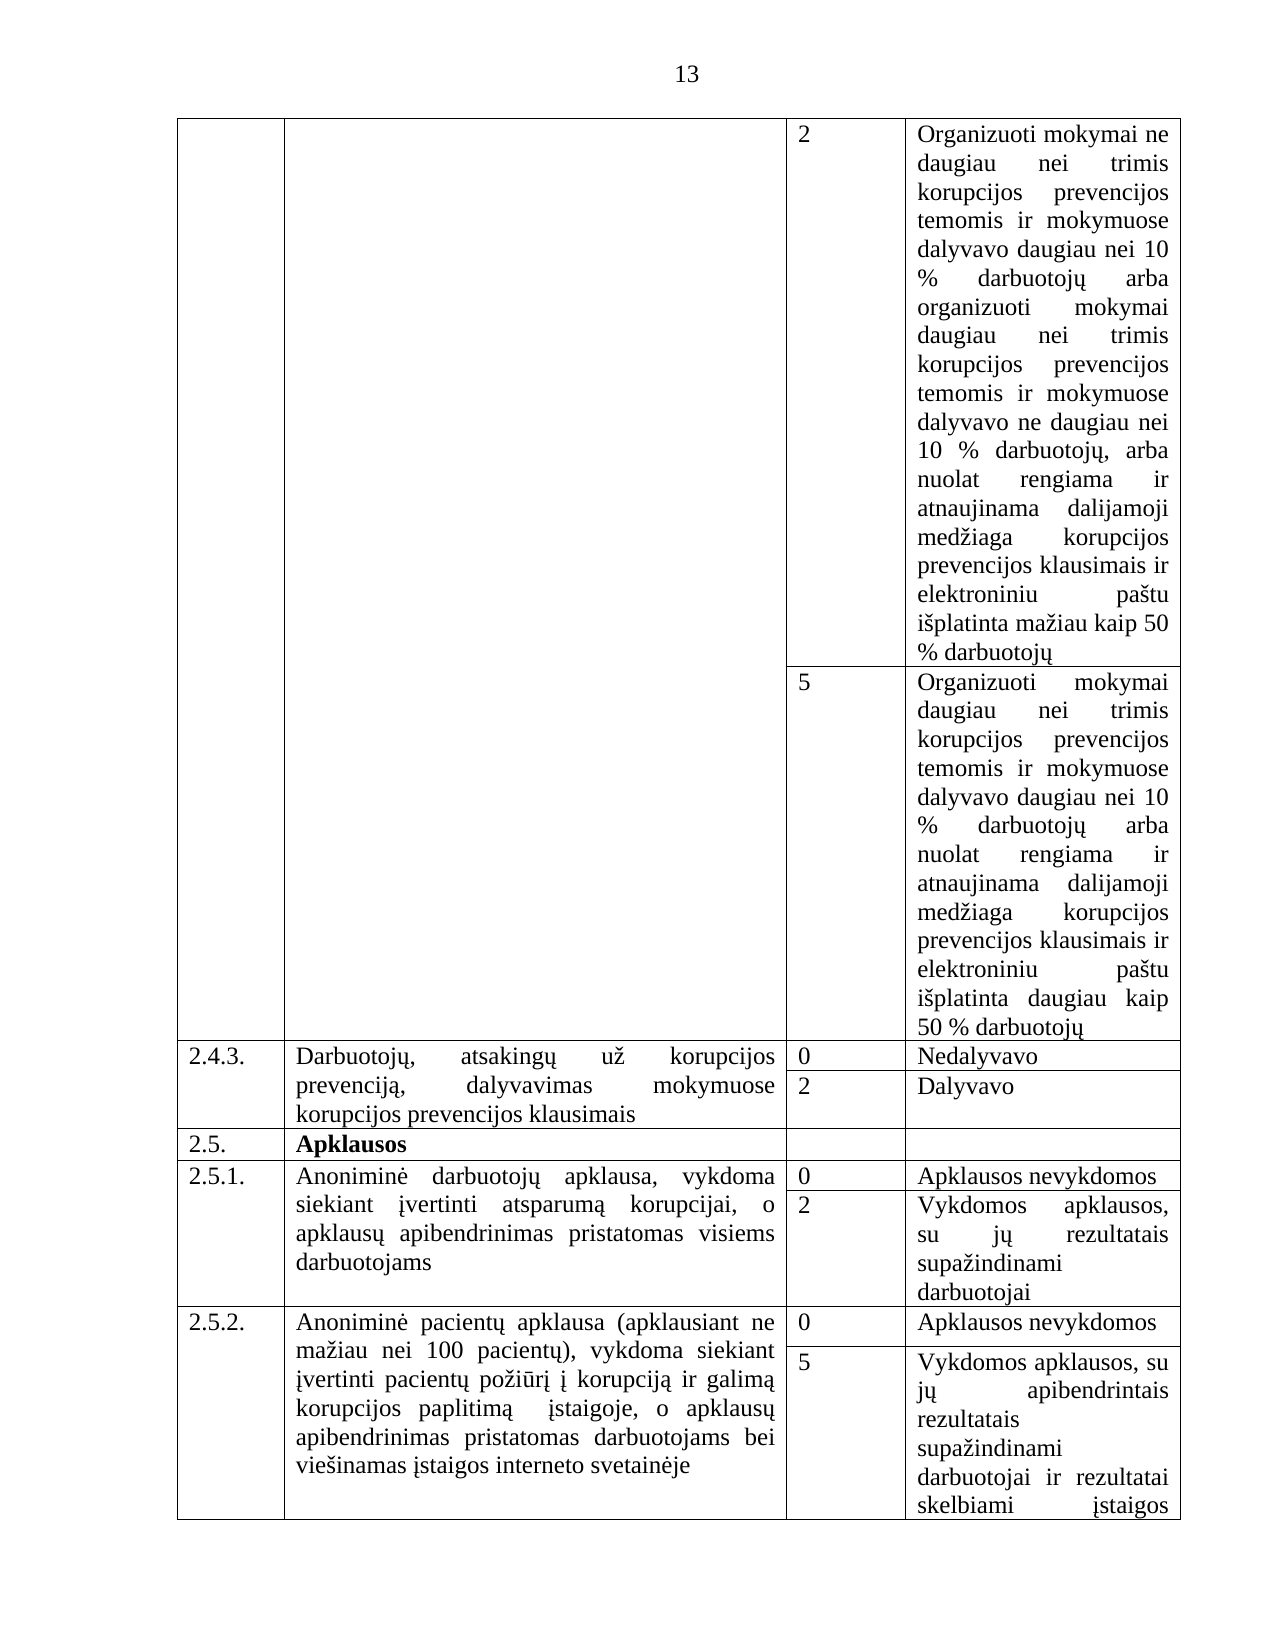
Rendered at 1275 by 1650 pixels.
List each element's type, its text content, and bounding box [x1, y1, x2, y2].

table_cell [178, 119, 284, 1040]
table_cell 5 [787, 1347, 905, 1519]
table_cell 2.5.1. [178, 1161, 284, 1306]
table_cell Vykdomos apklausos, su jų apibendrintais rezultatais supažindinami darbuotojai ir rezultatai skelbiami įstaigos [906, 1347, 1180, 1519]
table_cell [906, 1129, 1180, 1160]
table_cell Darbuotojų, atsakingų už korupcijos prevenciją, dalyvavimas mokymuose korupcijos prevencijos klausimais [285, 1041, 786, 1128]
table_cell Nedalyvavo [906, 1041, 1180, 1070]
table_cell Anoniminė pacientų apklausa (apklausiant ne mažiau nei 100 pacientų), vykdoma siekiant įvertinti pacientų požiūrį į korupciją ir galimą korupcijos paplitimą įstaigoje, o apklausų apibendrinimas pristatomas darbuotojams bei viešinamas įstaigos interneto svetainėje [285, 1307, 786, 1519]
table_cell [787, 1129, 905, 1160]
table_cell Organizuoti mokymai daugiau nei trimis korupcijos prevencijos temomis ir mokymuose dalyvavo daugiau nei 10 % darbuotojų arba nuolat rengiama ir atnaujinama dalijamoji medžiaga korupcijos prevencijos klausimais ir elektroniniu paštu išplatinta daugiau kaip 50 % darbuotojų [906, 667, 1180, 1040]
table_cell Dalyvavo [906, 1071, 1180, 1128]
table_cell 0 [787, 1307, 905, 1346]
table_cell 2 [787, 1191, 905, 1306]
table_cell Anoniminė darbuotojų apklausa, vykdoma siekiant įvertinti atsparumą korupcijai, o apklausų apibendrinimas pristatomas visiems darbuotojams [285, 1161, 786, 1306]
table_cell Apklausos nevykdomos [906, 1307, 1180, 1346]
table_cell 5 [787, 667, 905, 1040]
table_cell [285, 119, 786, 1040]
table_cell Organizuoti mokymai ne daugiau nei trimis korupcijos prevencijos temomis ir mokymuose dalyvavo daugiau nei 10 % darbuotojų arba organizuoti mokymai daugiau nei trimis korupcijos prevencijos temomis ir mokymuose dalyvavo ne daugiau nei 10 % darbuotojų, arba nuolat rengiama ir atnaujinama dalijamoji medžiaga korupcijos prevencijos klausimais ir elektroniniu paštu išplatinta mažiau kaip 50 % darbuotojų [906, 119, 1180, 666]
table_cell 2.5.2. [178, 1307, 284, 1519]
table_cell 2.5. [178, 1129, 284, 1160]
table_cell 2 [787, 1071, 905, 1128]
table_cell 0 [787, 1161, 905, 1189]
table_cell Apklausos nevykdomos [906, 1161, 1180, 1189]
table_cell 2 [787, 119, 905, 666]
table_cell Vykdomos apklausos, su jų rezultatais supažindinami darbuotojai [906, 1191, 1180, 1306]
table_cell 0 [787, 1041, 905, 1070]
table_cell Apklausos [285, 1129, 786, 1160]
table_cell 2.4.3. [178, 1041, 284, 1128]
